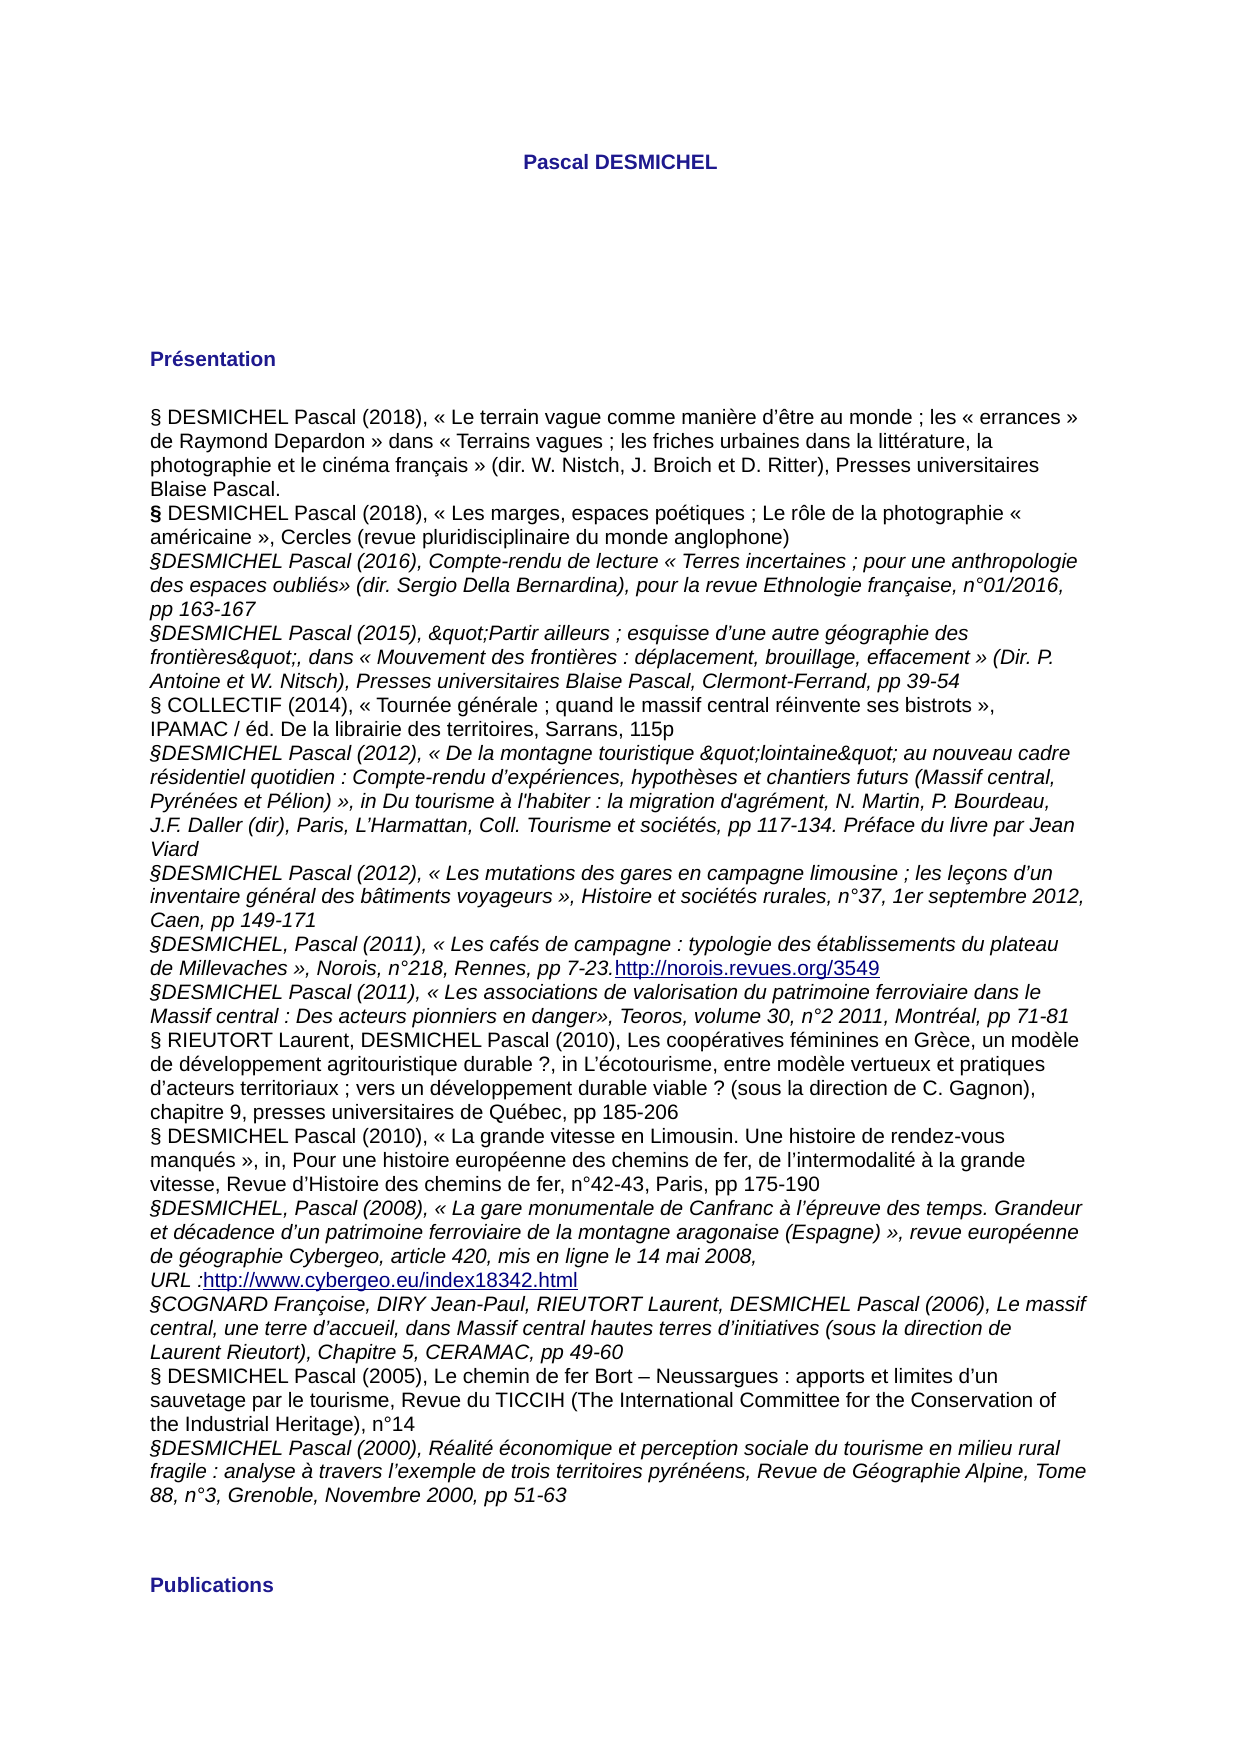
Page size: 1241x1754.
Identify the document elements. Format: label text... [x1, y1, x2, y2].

subtitle Publications [150, 1573, 1090, 1597]
text § DESMICHEL Pascal (2005), Le chemin de fer Bort – Neussargues : apports et limites d’un sauvetage par le tourisme, Revue du TICCIH (The International Committee for the Conservation of the Industrial Heritage), n°14 [150, 1363, 1090, 1435]
text § COLLECTIF (2014), « Tournée générale ; quand le massif central réinvente ses bistrots », IPAMAC / éd. De la librairie des territoires, Sarrans, 115p [150, 693, 1090, 741]
text §COGNARD Françoise, DIRY Jean-Paul, RIEUTORT Laurent, DESMICHEL Pascal (2006), Le massif central, une terre d’accueil, dans Massif central hautes terres d’initiatives (sous la direction de Laurent Rieutort), Chapitre 5, CERAMAC, pp 49-60 [150, 1292, 1090, 1363]
text § RIEUTORT Laurent, DESMICHEL Pascal (2010), Les coopératives féminines en Grèce, un modèle de développement agritouristique durable ?, in L’écotourisme, entre modèle vertueux et pratiques d’acteurs territoriaux ; vers un développement durable viable ? (sous la direction de C. Gagnon), chapitre 9, presses universitaires de Québec, pp 185-206 [150, 1028, 1090, 1124]
text §DESMICHEL Pascal (2016), Compte-rendu de lecture « Terres incertaines ; pour une anthropologie des espaces oubliés» (dir. Sergio Della Bernardina), pour la revue Ethnologie française, n°01/2016, pp 163-167 [150, 549, 1090, 621]
text § DESMICHEL Pascal (2018), « Les marges, espaces poétiques ; Le rôle de la photographie « américaine », Cercles (revue pluridisciplinaire du monde anglophone) [150, 501, 1090, 549]
text §DESMICHEL Pascal (2015), &quot;Partir ailleurs ; esquisse d’une autre géographie des frontières&quot;, dans « Mouvement des frontières : déplacement, brouillage, effacement » (Dir. P. Antoine et W. Nitsch), Presses universitaires Blaise Pascal, Clermont-Ferrand, pp 39-54 [150, 621, 1090, 693]
text §DESMICHEL Pascal (2000), Réalité économique et perception sociale du tourisme en milieu rural fragile : analyse à travers l’exemple de trois territoires pyrénéens, Revue de Géographie Alpine, Tome 88, n°3, Grenoble, Novembre 2000, pp 51-63 [150, 1435, 1090, 1507]
subtitle Présentation [150, 347, 1090, 371]
text §DESMICHEL Pascal (2012), « Les mutations des gares en campagne limousine ; les leçons d’un inventaire général des bâtiments voyageurs », Histoire et sociétés rurales, n°37, 1er septembre 2012, Caen, pp 149-171 [150, 860, 1090, 932]
text §DESMICHEL Pascal (2011), « Les associations de valorisation du patrimoine ferroviaire dans le Massif central : Des acteurs pionniers en danger», Teoros, volume 30, n°2 2011, Montréal, pp 71-81 [150, 980, 1090, 1028]
text §DESMICHEL, Pascal (2008), « La gare monumentale de Canfranc à l’épreuve des temps. Grandeur et décadence d’un patrimoine ferroviaire de la montagne aragonaise (Espagne) », revue européenne de géographie Cybergeo, article 420, mis en ligne le 14 mai 2008, URL :http://www.cybergeo.eu/index18342.html [150, 1196, 1090, 1292]
text §DESMICHEL, Pascal (2011), « Les cafés de campagne : typologie des établissements du plateau de Millevaches », Norois, n°218, Rennes, pp 7-23.http://norois.revues.org/3549 [150, 932, 1090, 980]
text § DESMICHEL Pascal (2010), « La grande vitesse en Limousin. Une histoire de rendez-vous manqués », in, Pour une histoire européenne des chemins de fer, de l’intermodalité à la grande vitesse, Revue d’Histoire des chemins de fer, n°42-43, Paris, pp 175-190 [150, 1124, 1090, 1196]
subtitle Pascal DESMICHEL [150, 150, 1090, 174]
text §DESMICHEL Pascal (2012), « De la montagne touristique &quot;lointaine&quot; au nouveau cadre résidentiel quotidien : Compte-rendu d’expériences, hypothèses et chantiers futurs (Massif central, Pyrénées et Pélion) », in Du tourisme à l'habiter : la migration d'agrément, N. Martin, P. Bourdeau, J.F. Daller (dir), Paris, L’Harmattan, Coll. Tourisme et sociétés, pp 117-134. Préface du livre par Jean Viard [150, 741, 1090, 860]
text § DESMICHEL Pascal (2018), « Le terrain vague comme manière d’être au monde ; les « errances » de Raymond Depardon » dans « Terrains vagues ; les friches urbaines dans la littérature, la photographie et le cinéma français » (dir. W. Nistch, J. Broich et D. Ritter), Presses universitaires Blaise Pascal. [150, 405, 1090, 501]
